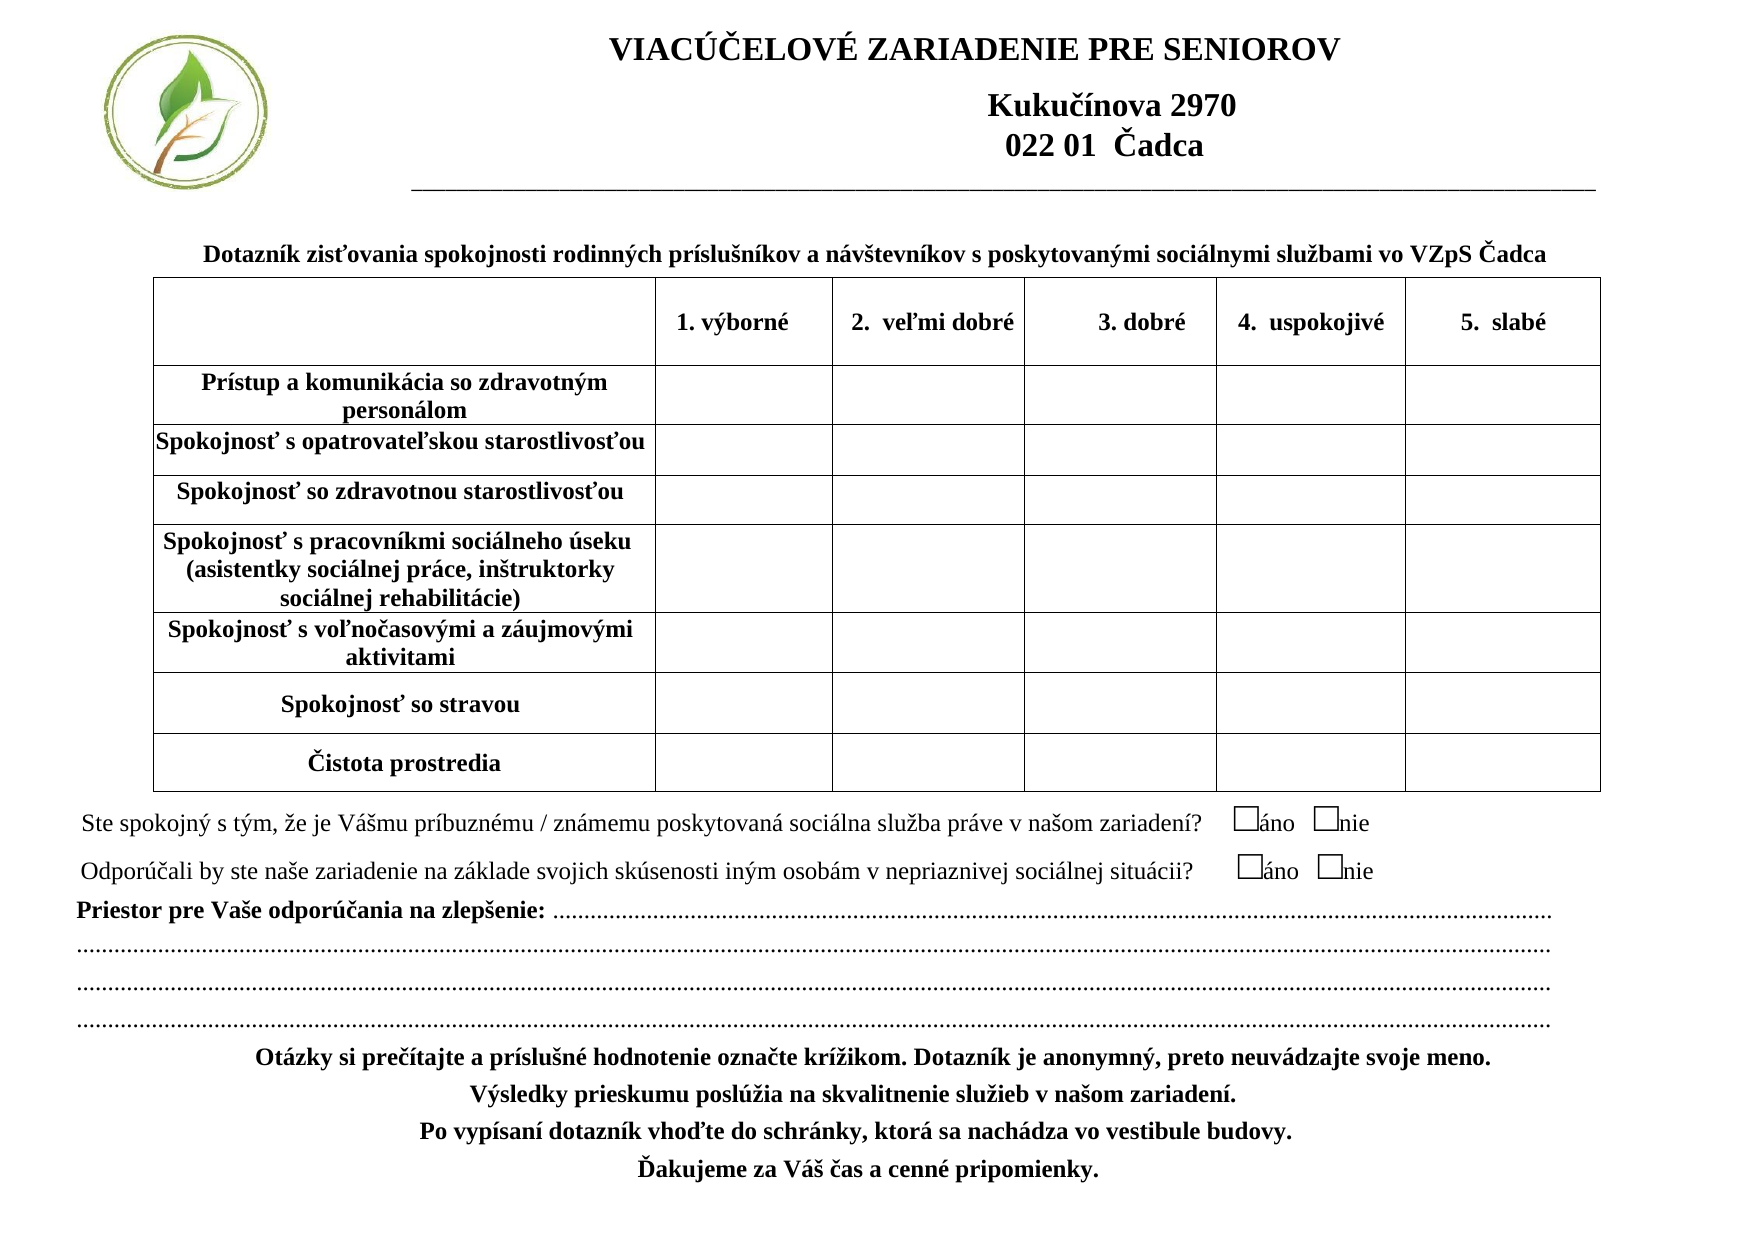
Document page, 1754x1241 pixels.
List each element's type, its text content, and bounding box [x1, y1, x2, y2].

table_cell [833, 673, 1024, 732]
table_cell [1217, 525, 1405, 612]
table_cell [833, 476, 1024, 524]
text VIACÚČELOVÉ ZARIADENIE PRE SENIOROV [75, 29, 1679, 68]
table_cell [1202, 366, 1216, 424]
table_cell [656, 613, 832, 672]
table_cell [1025, 734, 1202, 791]
table_cell [1217, 613, 1405, 672]
table_cell Čistota prostredia [154, 734, 655, 791]
table_cell [833, 366, 1024, 424]
table_cell [1406, 525, 1600, 612]
table_cell [1202, 613, 1216, 672]
table_cell [1202, 525, 1216, 612]
text Po vypísaní dotazník vhoďte do schránky, ktorá sa nachádza vo vestibule budovy. [419, 1116, 1679, 1145]
table_cell [1202, 476, 1216, 524]
table_cell [1025, 673, 1202, 732]
text Priestor pre Vaše odporúčania na zlepšenie: ................................................................................................................................................................ [76, 895, 1679, 924]
table_cell [1406, 734, 1600, 791]
table_header 5. slabé [1406, 278, 1600, 365]
table_cell [656, 673, 832, 732]
text Dotazník zisťovania spokojnosti rodinných príslušníkov a návštevníkov s poskytovanými sociálnymi službami vo VZpS Čadca [77, 239, 1679, 267]
table_header [154, 278, 655, 365]
table_cell Spokojnosť so stravou [154, 673, 655, 732]
table_cell Spokojnosť s voľnočasovými a záujmovými aktivitami [154, 613, 655, 672]
table_cell [1025, 476, 1202, 524]
table_header 2. veľmi dobré [833, 278, 1024, 365]
table_cell [1202, 673, 1216, 732]
table_cell Prístup a komunikácia so zdravotným personálom [154, 366, 655, 424]
table_cell [656, 476, 832, 524]
table_cell [1202, 425, 1216, 474]
table_cell Spokojnosť s pracovníkmi sociálneho úseku (asistentky sociálnej práce, inštruktorky sociálnej rehabilitácie) [154, 525, 655, 612]
text ________________________________________________________________________________________________________ [134, 167, 1679, 195]
table_cell [656, 734, 832, 791]
table_header 3. dobré [1025, 278, 1202, 365]
table_cell [1406, 366, 1600, 424]
text Výsledky prieskumu poslúžia na skvalitnenie služieb v našom zariadení. [469, 1079, 1679, 1108]
table_cell [1406, 476, 1600, 524]
text Otázky si prečítajte a príslušné hodnotenie označte krížikom. Dotazník je anonymný, preto neuvádzajte svoje meno. [255, 1042, 1679, 1070]
text ............................................................................................................................................................................................................................................ [76, 1004, 1679, 1033]
table_cell [656, 525, 832, 612]
table_cell Spokojnosť s opatrovateľskou starostlivosťou [154, 425, 655, 474]
table_cell [833, 613, 1024, 672]
text Odporúčali by ste naše zariadenie na základe svojich skúsenosti iným osobám v nepriaznivej sociálnej situácii? □áno □nie [74, 840, 1681, 888]
table_cell [833, 734, 1024, 791]
text ............................................................................................................................................................................................................................................ [76, 967, 1679, 996]
table_cell [833, 525, 1024, 612]
table_cell [656, 425, 832, 474]
table_header ddddd [1202, 278, 1216, 365]
table_cell [1406, 425, 1600, 474]
table_cell Spokojnosť so zdravotnou starostlivosťou [154, 476, 655, 524]
table_header 4. uspokojivé [1217, 278, 1405, 365]
table_cell [1025, 366, 1202, 424]
text Ďakujeme za Váš čas a cenné pripomienky. [75, 1154, 1668, 1182]
table_cell [1025, 425, 1202, 474]
table_cell [1217, 734, 1405, 791]
table_cell [1217, 476, 1405, 524]
table_cell [656, 366, 832, 424]
table_cell [1217, 673, 1405, 732]
table_cell [1025, 525, 1202, 612]
text Ste spokojný s tým, že je Vášmu príbuznému / známemu poskytovaná sociálna služba práve v našom zariadení? □áno □nie [75, 792, 1679, 840]
table_cell [1406, 673, 1600, 732]
text ............................................................................................................................................................................................................................................ [76, 929, 1679, 958]
text Kukučínova 2970 022 01 Čadca [271, 84, 1269, 165]
table_cell [1217, 425, 1405, 474]
table_cell [833, 425, 1024, 474]
table_cell [1217, 366, 1405, 424]
table_cell [1406, 613, 1600, 672]
table_cell [1202, 734, 1216, 791]
table_cell [1025, 613, 1202, 672]
table_header 1. výborné [656, 278, 832, 365]
